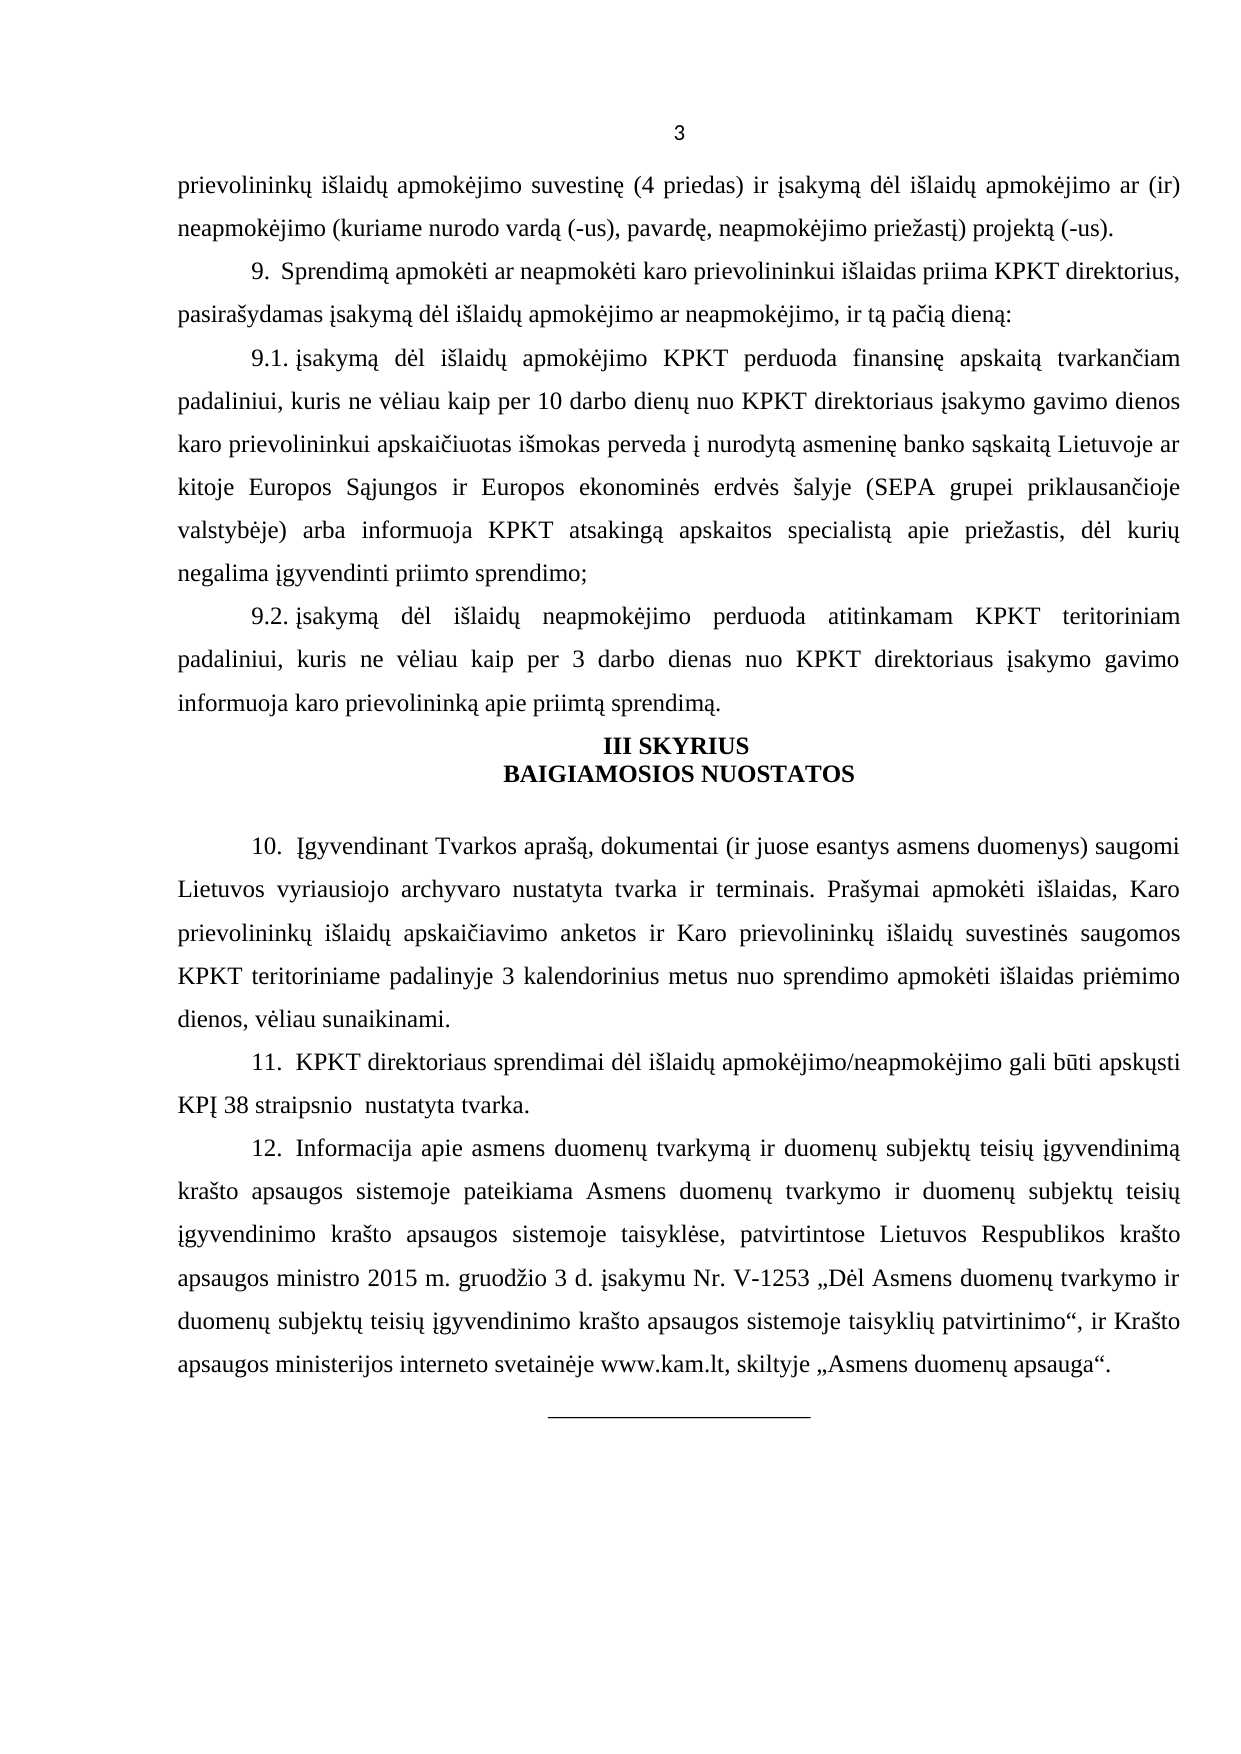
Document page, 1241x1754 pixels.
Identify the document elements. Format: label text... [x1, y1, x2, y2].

text 11. KPKT direktoriaus sprendimai dėl išlaidų apmokėjimo/neapmokėjimo gali būti apskųsti KPĮ 38 straipsnio nustatyta tvarka. [177, 1047, 1181, 1119]
text 9.1. įsakymą dėl išlaidų apmokėjimo KPKT perduoda finansinę apskaitą tvarkančiam padaliniui, kuris ne vėliau kaip per 10 darbo dienų nuo KPKT direktoriaus įsakymo gavimo dienos karo prievolininkui apskaičiuotas išmokas perveda į nurodytą asmeninę banko sąskaitą Lietuvoje ar kitoje Europos Sąjungos ir Europos ekonominės erdvės šalyje (SEPA grupei priklausančioje valstybėje) arba informuoja KPKT atsakingą apskaitos specialistą apie priežastis, dėl kurių negalima įgyvendinti priimto sprendimo; [177, 343, 1181, 587]
text _____________________ [177, 1392, 1181, 1421]
text 9.2. įsakymą dėl išlaidų neapmokėjimo perduoda atitinkamam KPKT teritoriniam padaliniui, kuris ne vėliau kaip per 3 darbo dienas nuo KPKT direktoriaus įsakymo gavimo informuoja karo prievolininką apie priimtą sprendimą. [177, 601, 1181, 716]
text prievolininkų išlaidų apmokėjimo suvestinę (4 priedas) ir įsakymą dėl išlaidų apmokėjimo ar (ir) neapmokėjimo (kuriame nurodo vardą (-us), pavardę, neapmokėjimo priežastį) projektą (-us). [177, 170, 1181, 242]
text 12. Informacija apie asmens duomenų tvarkymą ir duomenų subjektų teisių įgyvendinimą krašto apsaugos sistemoje pateikiama Asmens duomenų tvarkymo ir duomenų subjektų teisių įgyvendinimo krašto apsaugos sistemoje taisyklėse, patvirtintose Lietuvos Respublikos krašto apsaugos ministro 2015 m. gruodžio 3 d. įsakymu Nr. V-1253 „Dėl Asmens duomenų tvarkymo ir duomenų subjektų teisių įgyvendinimo krašto apsaugos sistemoje taisyklių patvirtinimo“, ir Krašto apsaugos ministerijos interneto svetainėje www.kam.lt, skiltyje „Asmens duomenų apsauga“. [177, 1133, 1181, 1378]
text 10. Įgyvendinant Tvarkos aprašą, dokumentai (ir juose esantys asmens duomenys) saugomi Lietuvos vyriausiojo archyvaro nustatyta tvarka ir terminais. Prašymai apmokėti išlaidas, Karo prievolininkų išlaidų apskaičiavimo anketos ir Karo prievolininkų išlaidų suvestinės saugomos KPKT teritoriniame padalinyje 3 kalendorinius metus nuo sprendimo apmokėti išlaidas priėmimo dienos, vėliau sunaikinami. [177, 831, 1181, 1033]
text 9. Sprendimą apmokėti ar neapmokėti karo prievolininkui išlaidas priima KPKT direktorius, pasirašydamas įsakymą dėl išlaidų apmokėjimo ar neapmokėjimo, ir tą pačią dieną: [177, 256, 1181, 328]
subtitle BAIGIAMOSIOS NUOSTATOS [177, 759, 1181, 788]
subtitle III SKYRIUS [177, 731, 1181, 759]
